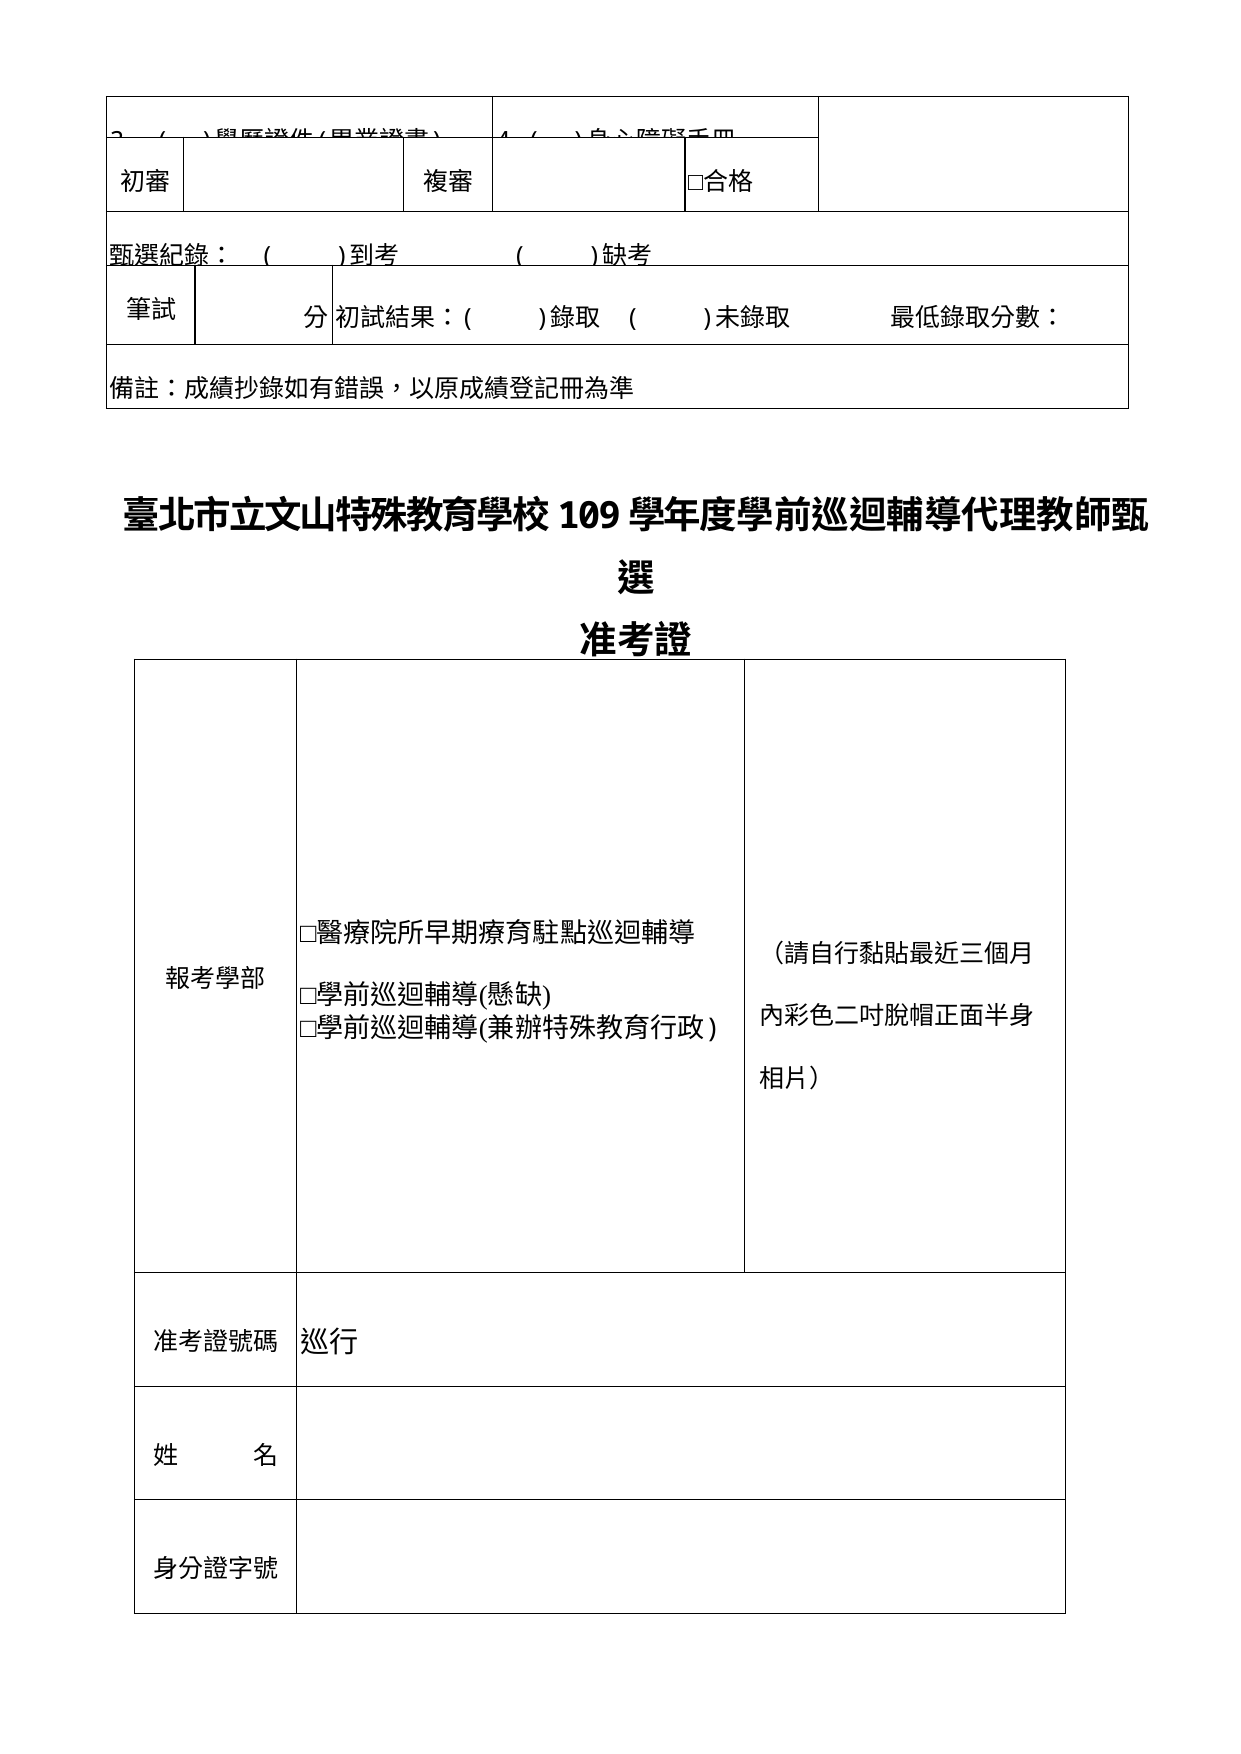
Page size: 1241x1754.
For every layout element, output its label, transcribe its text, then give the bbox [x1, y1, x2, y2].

table_cell 初審核章 [107, 138, 183, 211]
table_cell 筆試 成績 [107, 266, 194, 344]
table_cell [819, 97, 1128, 211]
table_cell 備註：成績抄錄如有錯誤，以原成績登記冊為準 [107, 345, 1128, 407]
table_cell [297, 1500, 1065, 1613]
table_cell [297, 1387, 1065, 1499]
text 准考證 [106, 596, 1165, 658]
table_cell 複審 核章 [404, 138, 492, 211]
table_cell 身分證字號 [135, 1500, 296, 1613]
table_header □醫療院所早期療育駐點巡迴輔導 □學前巡迴輔導(懸缺) □學前巡迴輔導(兼辦特殊教育行政) [297, 660, 744, 1272]
table_cell 初試結果：( )錄取 ( )未錄取 最低錄取分數： [333, 266, 1128, 344]
table_cell □合格 □不合格 [686, 138, 818, 211]
table_header 報考學部 [135, 660, 296, 1272]
table_cell 分 [196, 266, 332, 344]
table_cell 1.( )教育學分證明 2.( )專門科目學分證明 3.( )服務證明書、聘書 4.( )身心障礙手冊 5.( )特殊表現證明文件 6.( )其他類別專長證明 7.( )近五年研習進修證明 8.( )原住民證明 [493, 97, 818, 137]
table_cell 巡行 [297, 1273, 1065, 1386]
text 臺北市立文山特殊教育學校109學年度學前巡迴輔導代理教師甄選 [106, 471, 1165, 596]
table_cell 甄選紀錄： ( )到考 ( )缺考 [107, 212, 1128, 264]
table_cell [493, 138, 684, 211]
table_cell [184, 138, 403, 211]
table_cell 准考證號碼 [135, 1273, 296, 1386]
table_header （請自行黏貼最近三個月內彩色二吋脫帽正面半身相片） [745, 660, 1065, 1272]
table_cell 姓 名 [135, 1387, 296, 1499]
table_cell ( )國民身分證 ( )學前教育階段身心障礙類合格特殊教育教師證(其他相關證明文件) ( )學歷證件(畢業證書) ( )聲明書 ( )簡要自傳(限A4一頁) [107, 97, 492, 137]
